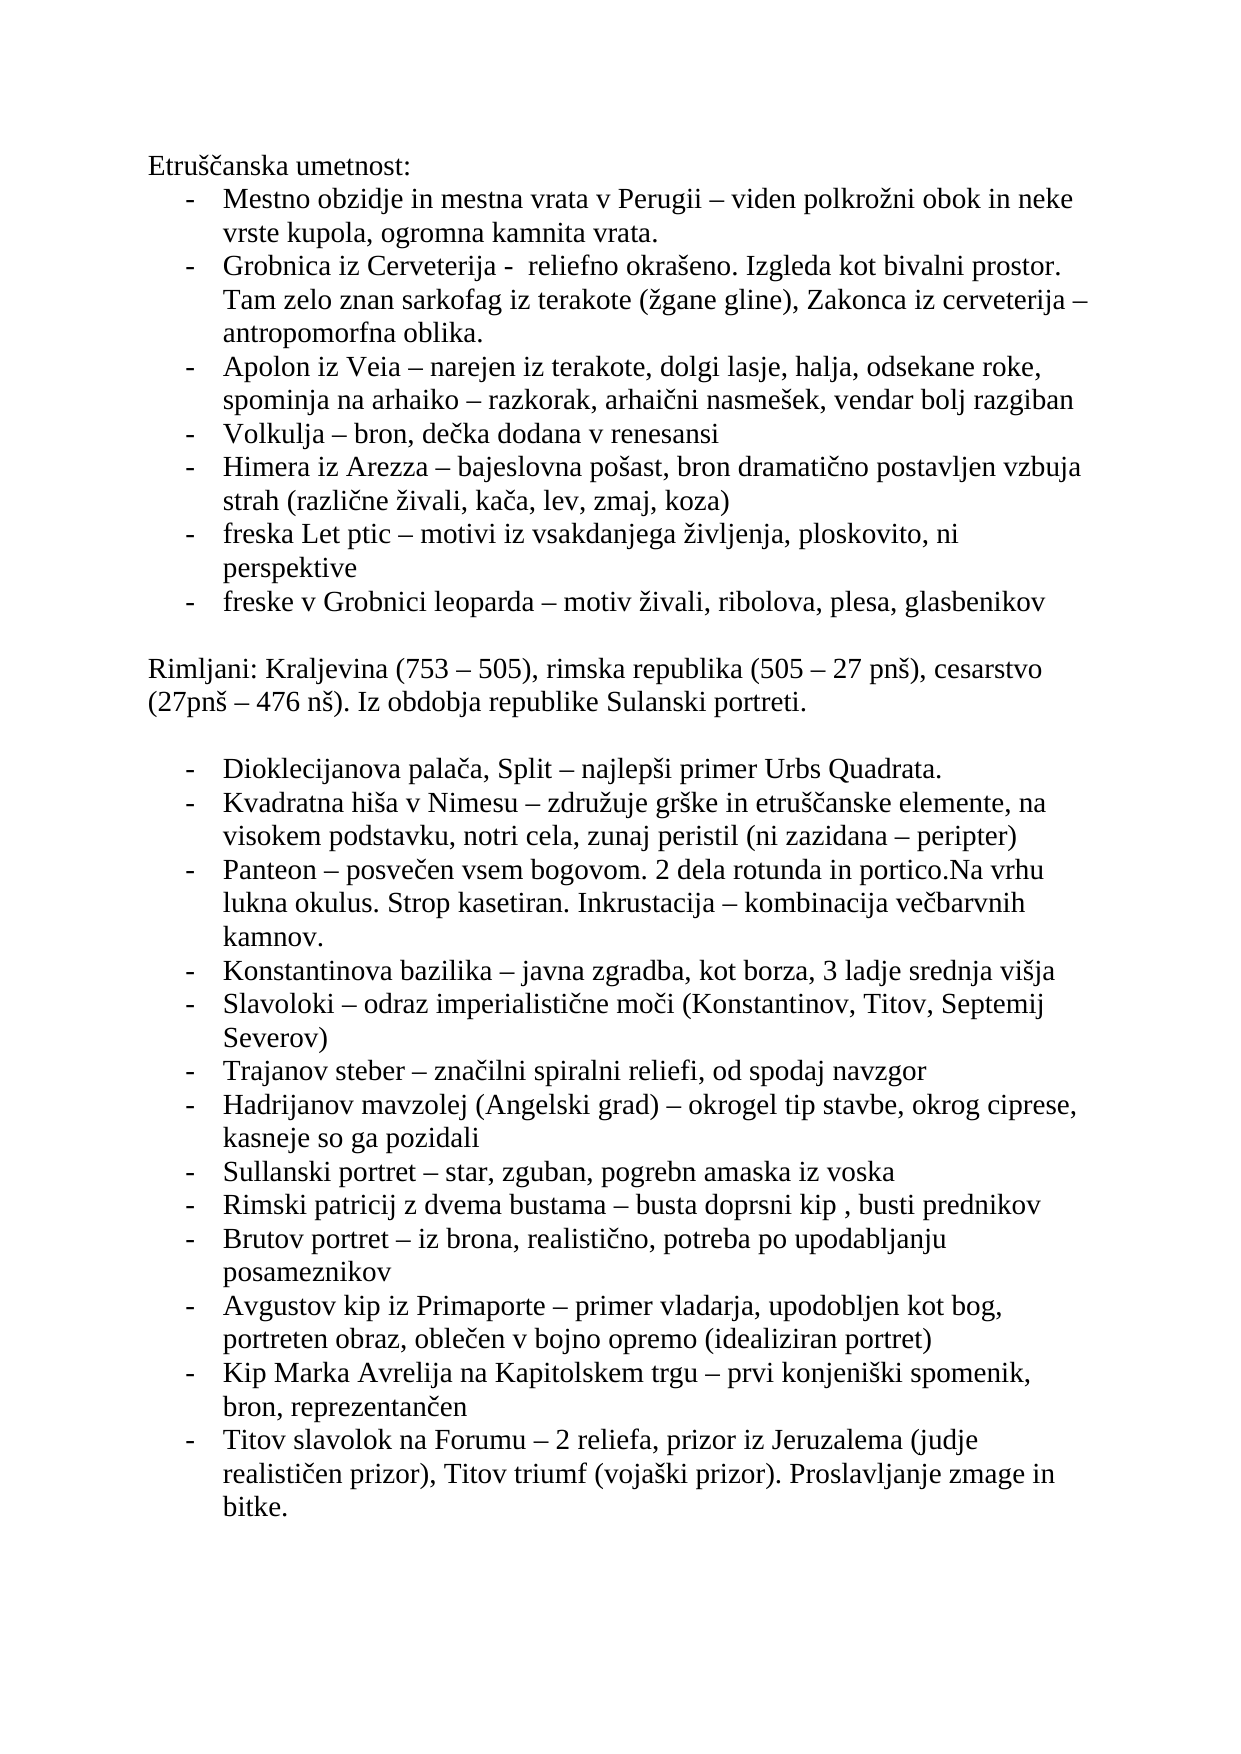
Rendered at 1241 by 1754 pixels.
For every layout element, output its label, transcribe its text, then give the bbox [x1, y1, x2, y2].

list Kip Marka Avrelija na Kapitolskem trgu – prvi konjeniški spomenik, bron, reprezentančen [185, 1355, 1093, 1422]
list freske v Grobnici leoparda – motiv živali, ribolova, plesa, glasbenikov [185, 584, 1093, 617]
list Mestno obzidje in mestna vrata v Perugii – viden polkrožni obok in neke vrste kupola, ogromna kamnita vrata. [185, 181, 1093, 248]
list Rimski patricij z dvema bustama – busta doprsni kip , busti prednikov [185, 1187, 1093, 1221]
text Rimljani: Kraljevina (753 – 505), rimska republika (505 – 27 pnš), cesarstvo (27pnš – 476 nš). Iz obdobja republike Sulanski portreti. [148, 651, 1093, 718]
list Kvadratna hiša v Nimesu – združuje grške in etruščanske elemente, na visokem podstavku, notri cela, zunaj peristil (ni zazidana – peripter) [185, 785, 1093, 852]
list Himera iz Arezza – bajeslovna pošast, bron dramatično postavljen vzbuja strah (različne živali, kača, lev, zmaj, koza) [185, 449, 1093, 517]
list Hadrijanov mavzolej (Angelski grad) – okrogel tip stavbe, okrog ciprese, kasneje so ga pozidali [185, 1087, 1093, 1154]
list Volkulja – bron, dečka dodana v renesansi [185, 416, 1093, 449]
list Brutov portret – iz brona, realistično, potreba po upodabljanju posameznikov [185, 1221, 1093, 1288]
list Slavoloki – odraz imperialistične moči (Konstantinov, Titov, Septemij Severov) [185, 986, 1093, 1053]
list freska Let ptic – motivi iz vsakdanjega življenja, ploskovito, ni perspektive [185, 517, 1093, 584]
list Sullanski portret – star, zguban, pogrebn amaska iz voska [185, 1154, 1093, 1187]
list Titov slavolok na Forumu – 2 reliefa, prizor iz Jeruzalema (judje realističen prizor), Titov triumf (vojaški prizor). Proslavljanje zmage in bitke. [185, 1422, 1093, 1523]
list Apolon iz Veia – narejen iz terakote, dolgi lasje, halja, odsekane roke, spominja na arhaiko – razkorak, arhaični nasmešek, vendar bolj razgiban [185, 349, 1093, 416]
list Konstantinova bazilika – javna zgradba, kot borza, 3 ladje srednja višja [185, 953, 1093, 986]
text Etruščanska umetnost: [148, 148, 1093, 181]
list Trajanov steber – značilni spiralni reliefi, od spodaj navzgor [185, 1053, 1093, 1087]
list Grobnica iz Cerveterija - reliefno okrašeno. Izgleda kot bivalni prostor. Tam zelo znan sarkofag iz terakote (žgane gline), Zakonca iz cerveterija – antropomorfna oblika. [185, 248, 1093, 349]
list Dioklecijanova palača, Split – najlepši primer Urbs Quadrata. [185, 751, 1093, 785]
list Avgustov kip iz Primaporte – primer vladarja, upodobljen kot bog, portreten obraz, oblečen v bojno opremo (idealiziran portret) [185, 1288, 1093, 1355]
list Panteon – posvečen vsem bogovom. 2 dela rotunda in portico.Na vrhu lukna okulus. Strop kasetiran. Inkrustacija – kombinacija večbarvnih kamnov. [185, 852, 1093, 953]
